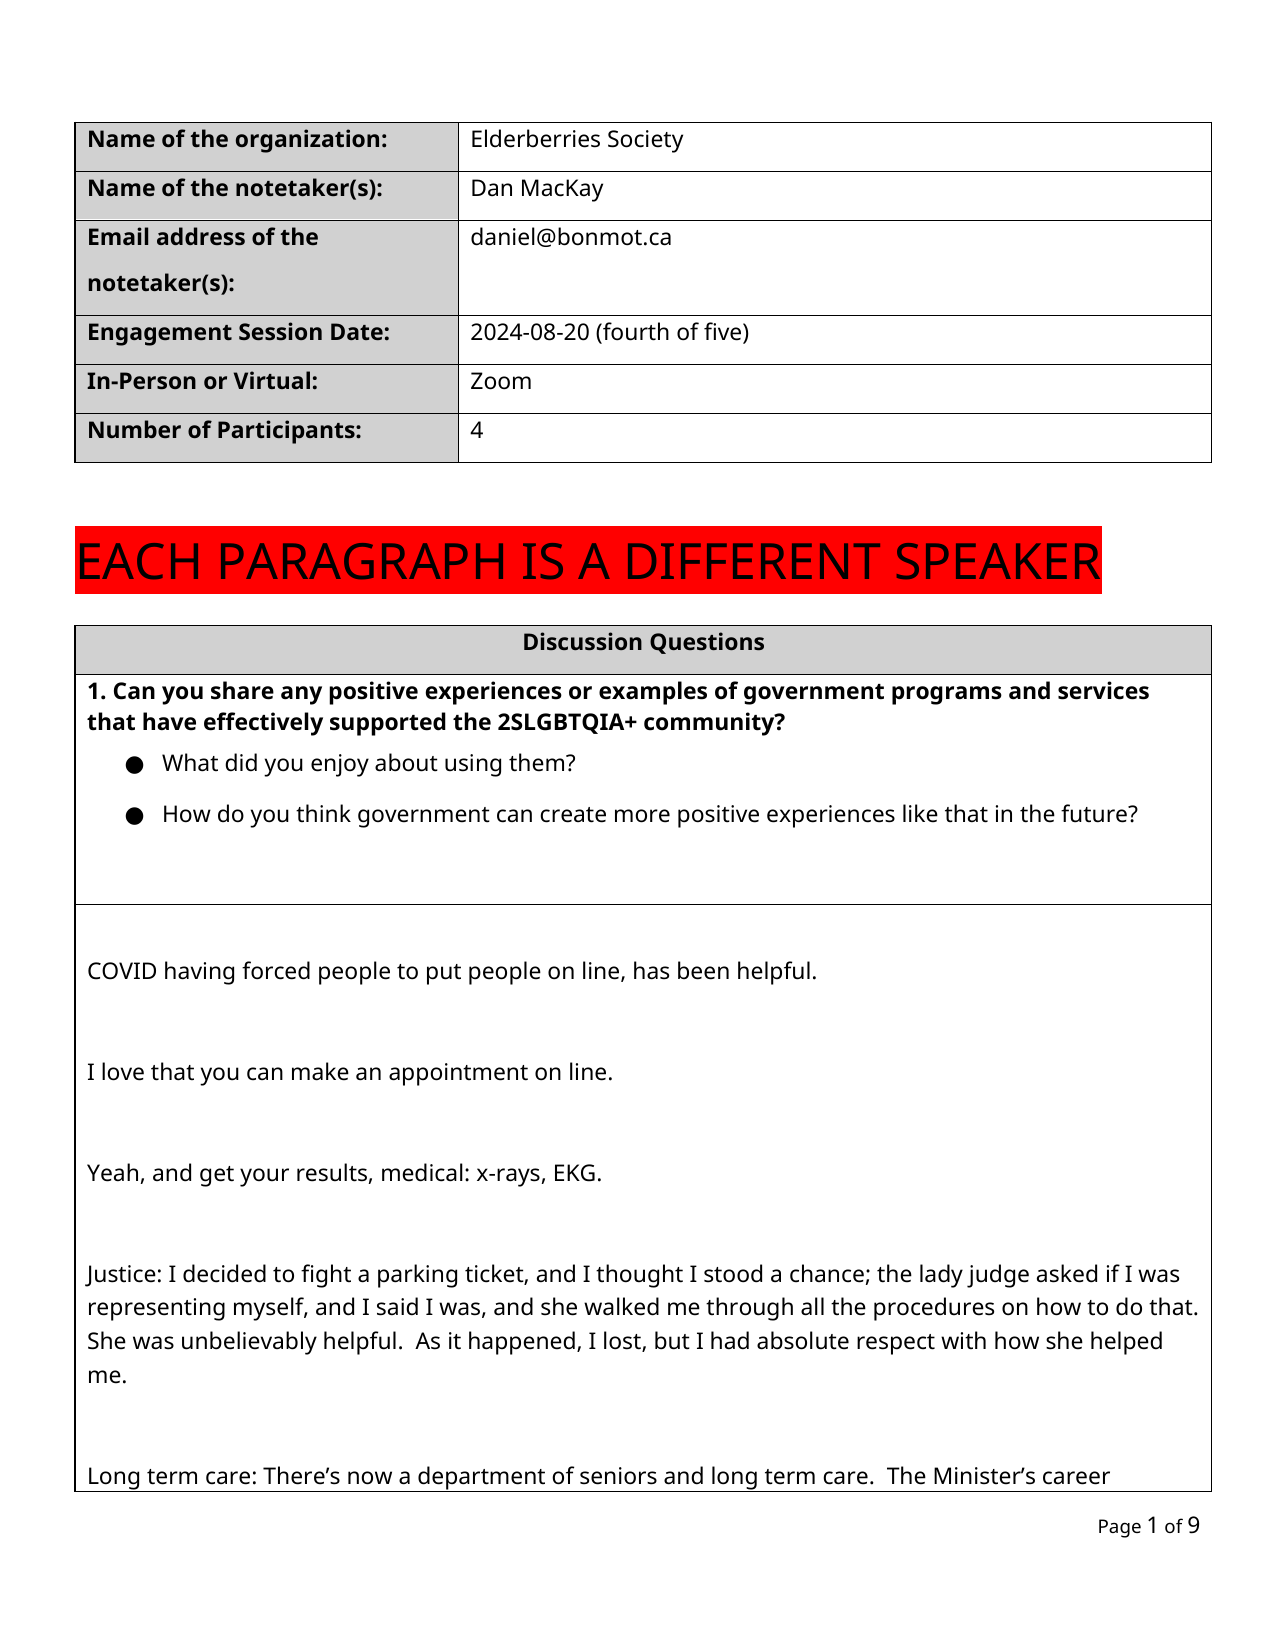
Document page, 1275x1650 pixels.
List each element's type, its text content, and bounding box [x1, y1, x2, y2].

text EACH PARAGRAPH IS A DIFFERENT SPEAKER [75, 526, 1200, 594]
table_cell Email address of the notetaker(s): [76, 221, 458, 315]
table_cell Name of the notetaker(s): [76, 172, 458, 219]
table_cell 4 [459, 414, 1211, 462]
table_cell 2024-08-20 (fourth of five) [459, 316, 1211, 364]
table_cell daniel@bonmot.ca [459, 221, 1211, 315]
table_cell Dan MacKay [459, 172, 1211, 219]
table_cell In-Person or Virtual: [76, 365, 458, 413]
table_header Discussion Questions [76, 626, 1211, 674]
table_cell 1. Can you share any positive experiences or examples of government programs and services that have effectively supported the 2SLGBTQIA+ community? What did you enjoy about using them? How do you think government can create more positive experiences like that in the future? [76, 675, 1211, 904]
table_cell Zoom [459, 365, 1211, 413]
table_cell Engagement Session Date: [76, 316, 458, 364]
table_cell COVID having forced people to put people on line, has been helpful. I love that you can make an appointment on line. Yeah, and get your results, medical: x-rays, EKG. Justice: I decided to fight a parking ticket, and I thought I stood a chance; the lady judge asked if I was representing myself, and I said I was, and she walked me through all the procedures on how to do that. She was unbelievably helpful. As it happened, I lost, but I had absolute respect with how she helped me. Long term care: There’s now a department of seniors and long term care. The Minister’s career [76, 905, 1211, 1491]
table_cell Number of Participants: [76, 414, 458, 462]
table_header Elderberries Society [459, 123, 1211, 171]
table_header Name of the organization: [76, 123, 458, 171]
